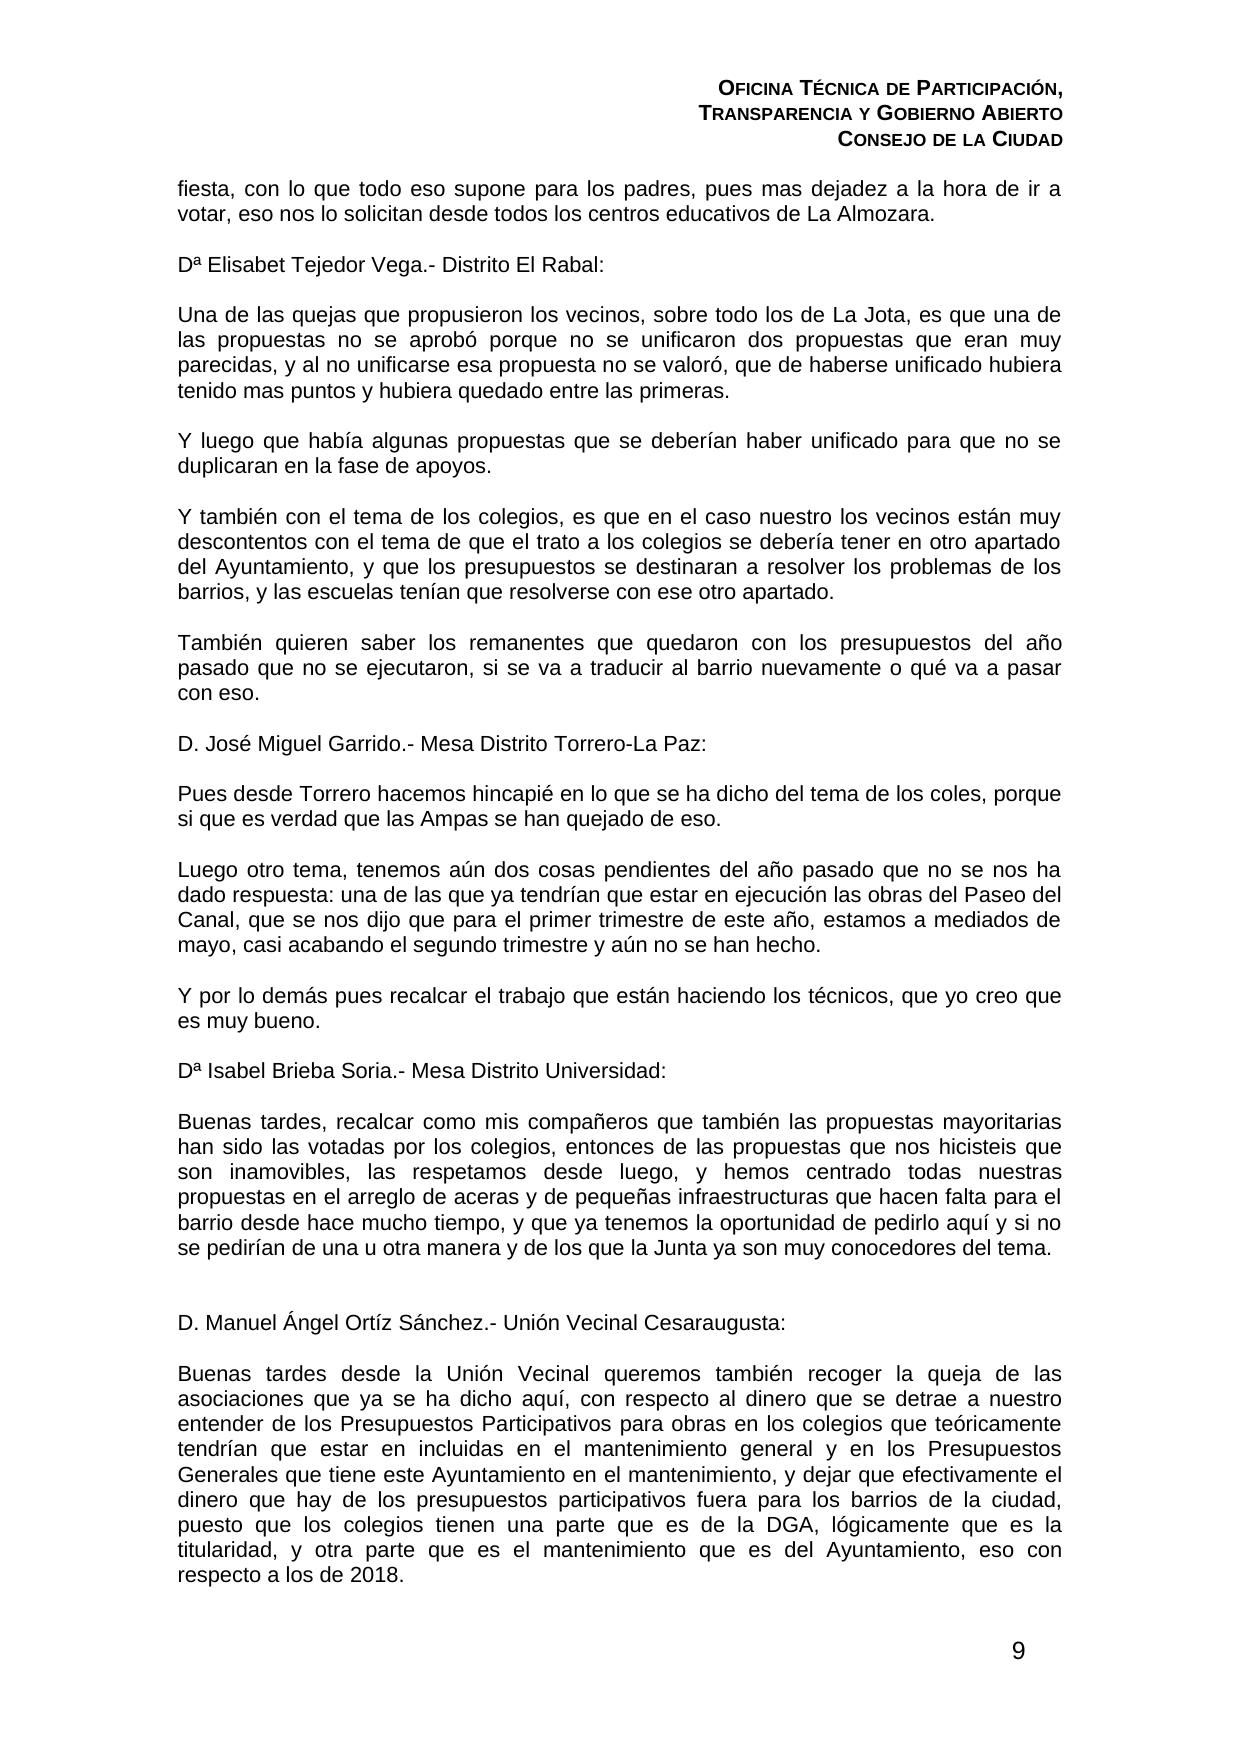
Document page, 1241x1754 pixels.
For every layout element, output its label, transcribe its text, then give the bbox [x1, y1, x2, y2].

text Una de las quejas que propusieron los vecinos, sobre todo los de La Jota, es que una de las propuestas no se aprobó porque no se unificaron dos propuestas que eran muy parecidas, y al no unificarse esa propuesta no se valoró, que de haberse unificado hubiera tenido mas puntos y hubiera quedado entre las primeras. [177, 302, 1063, 403]
text Y también con el tema de los colegios, es que en el caso nuestro los vecinos están muy descontentos con el tema de que el trato a los colegios se debería tener en otro apartado del Ayuntamiento, y que los presupuestos se destinaran a resolver los problemas de los barrios, y las escuelas tenían que resolverse con ese otro apartado. [177, 503, 1063, 604]
text También quieren saber los remanentes que quedaron con los presupuestos del año pasado que no se ejecutaron, si se va a traducir al barrio nuevamente o qué va a pasar con eso. [177, 629, 1063, 705]
text Buenas tardes, recalcar como mis compañeros que también las propuestas mayoritarias han sido las votadas por los colegios, entonces de las propuestas que nos hicisteis que son inamovibles, las respetamos desde luego, y hemos centrado todas nuestras propuestas en el arreglo de aceras y de pequeñas infraestructuras que hacen falta para el barrio desde hace mucho tiempo, y que ya tenemos la oportunidad de pedirlo aquí y si no se pedirían de una u otra manera y de los que la Junta ya son muy conocedores del tema. [177, 1108, 1063, 1260]
text Pues desde Torrero hacemos hincapié en lo que se ha dicho del tema de los coles, porque si que es verdad que las Ampas se han quejado de eso. [177, 781, 1063, 831]
text Y por lo demás pues recalcar el trabajo que están haciendo los técnicos, que yo creo que es muy bueno. [177, 982, 1063, 1033]
text Dª Elisabet Tejedor Vega.- Distrito El Rabal: [177, 251, 1063, 277]
text D. Manuel Ángel Ortíz Sánchez.- Unión Vecinal Cesaraugusta: [177, 1310, 1063, 1335]
text Buenas tardes desde la Unión Vecinal queremos también recoger la queja de las asociaciones que ya se ha dicho aquí, con respecto al dinero que se detrae a nuestro entender de los Presupuestos Participativos para obras en los colegios que teóricamente tendrían que estar en incluidas en el mantenimiento general y en los Presupuestos Generales que tiene este Ayuntamiento en el mantenimiento, y dejar que efectivamente el dinero que hay de los presupuestos participativos fuera para los barrios de la ciudad, puesto que los colegios tienen una parte que es de la DGA, lógicamente que es la titularidad, y otra parte que es el mantenimiento que es del Ayuntamiento, eso con respecto a los de 2018. [177, 1361, 1063, 1587]
text Dª Isabel Brieba Soria.- Mesa Distrito Universidad: [177, 1058, 1063, 1083]
text Luego otro tema, tenemos aún dos cosas pendientes del año pasado que no se nos ha dado respuesta: una de las que ya tendrían que estar en ejecución las obras del Paseo del Canal, que se nos dijo que para el primer trimestre de este año, estamos a mediados de mayo, casi acabando el segundo trimestre y aún no se han hecho. [177, 856, 1063, 957]
text fiesta, con lo que todo eso supone para los padres, pues mas dejadez a la hora de ir a votar, eso nos lo solicitan desde todos los centros educativos de La Almozara. [177, 176, 1063, 226]
text Y luego que había algunas propuestas que se deberían haber unificado para que no se duplicaran en la fase de apoyos. [177, 428, 1063, 478]
text D. José Miguel Garrido.- Mesa Distrito Torrero-La Paz: [177, 730, 1063, 756]
